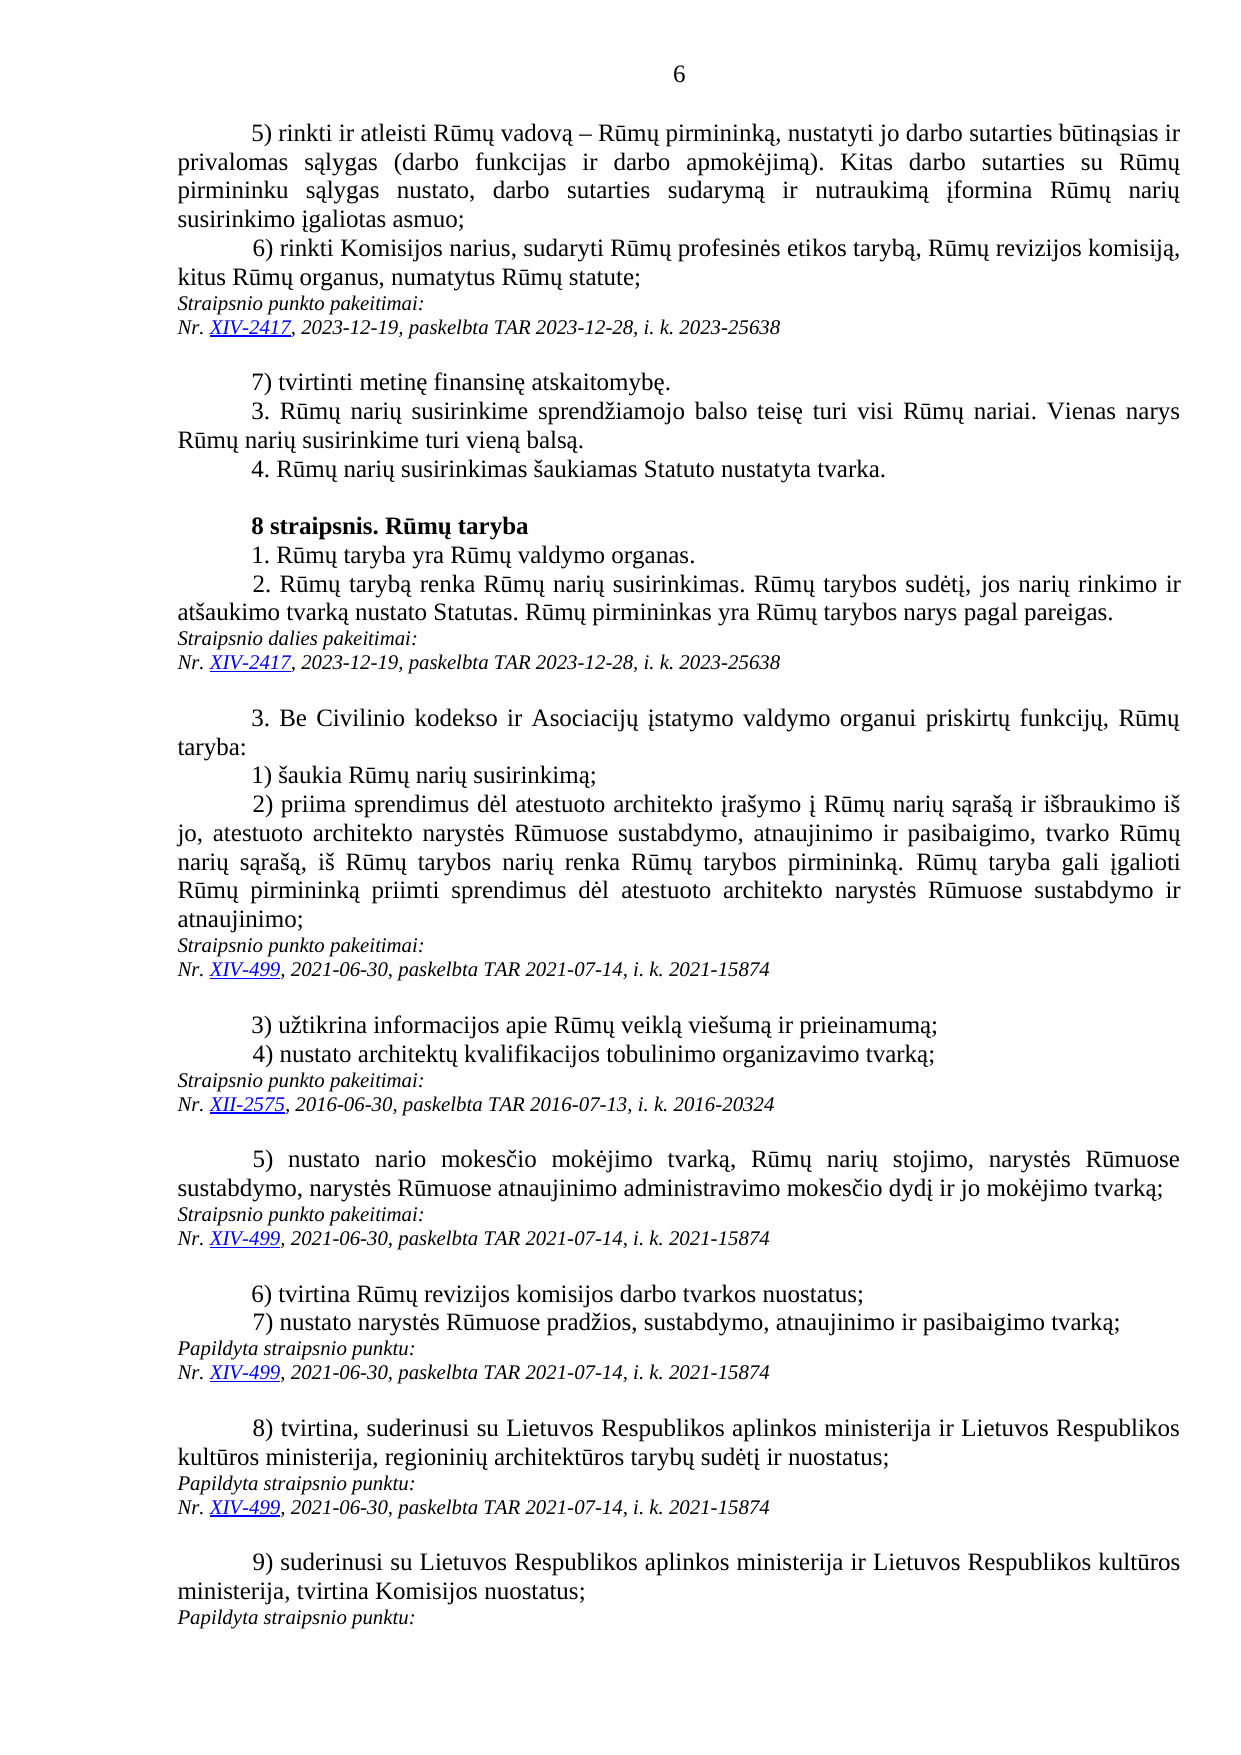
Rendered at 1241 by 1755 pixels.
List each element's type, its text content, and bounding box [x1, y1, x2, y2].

text Straipsnio punkto pakeitimai: [177, 1067, 1181, 1092]
text 4) nustato architektų kvalifikacijos tobulinimo organizavimo tvarką; [177, 1039, 1181, 1067]
text 3) užtikrina informacijos apie Rūmų veiklą viešumą ir prieinamumą; [177, 1010, 1181, 1039]
text 9) suderinusi su Lietuvos Respublikos aplinkos ministerija ir Lietuvos Respublikos kultūros ministerija, tvirtina Komisijos nuostatus; [177, 1547, 1181, 1605]
text 6) rinkti Komisijos narius, sudaryti Rūmų profesinės etikos tarybą, Rūmų revizijos komisiją, kitus Rūmų organus, numatytus Rūmų statute; [177, 233, 1181, 291]
text 7) tvirtinti metinę finansinę atskaitomybę. [177, 367, 1181, 396]
text Papildyta straipsnio punktu: [177, 1336, 1181, 1360]
text 3. Be Civilinio kodekso ir Asociacijų įstatymo valdymo organui priskirtų funkcijų, Rūmų taryba: [177, 703, 1181, 761]
text 1) šaukia Rūmų narių susirinkimą; [177, 761, 1181, 789]
text Papildyta straipsnio punktu: [177, 1471, 1181, 1495]
text Nr. XIV-499, 2021-06-30, paskelbta TAR 2021-07-14, i. k. 2021-15874 [177, 1360, 1181, 1384]
text 5) rinkti ir atleisti Rūmų vadovą – Rūmų pirmininką, nustatyti jo darbo sutarties būtinąsias ir privalomas sąlygas (darbo funkcijas ir darbo apmokėjimą). Kitas darbo sutarties su Rūmų pirmininku sąlygas nustato, darbo sutarties sudarymą ir nutraukimą įformina Rūmų narių susirinkimo įgaliotas asmuo; [177, 118, 1181, 233]
text Straipsnio dalies pakeitimai: [177, 626, 1181, 650]
text 6) tvirtina Rūmų revizijos komisijos darbo tvarkos nuostatus; [177, 1279, 1181, 1307]
text Straipsnio punkto pakeitimai: [177, 1202, 1181, 1226]
text 8 straipsnis. Rūmų taryba [177, 511, 1181, 540]
text 1. Rūmų taryba yra Rūmų valdymo organas. [177, 540, 1181, 569]
text Straipsnio punkto pakeitimai: [177, 291, 1181, 315]
text 2) priima sprendimus dėl atestuoto architekto įrašymo į Rūmų narių sąrašą ir išbraukimo iš jo, atestuoto architekto narystės Rūmuose sustabdymo, atnaujinimo ir pasibaigimo, tvarko Rūmų narių sąrašą, iš Rūmų tarybos narių renka Rūmų tarybos pirmininką. Rūmų taryba gali įgalioti Rūmų pirmininką priimti sprendimus dėl atestuoto architekto narystės Rūmuose sustabdymo ir atnaujinimo; [177, 789, 1181, 933]
text 5) nustato nario mokesčio mokėjimo tvarką, Rūmų narių stojimo, narystės Rūmuose sustabdymo, narystės Rūmuose atnaujinimo administravimo mokesčio dydį ir jo mokėjimo tvarką; [177, 1144, 1181, 1202]
text 2. Rūmų tarybą renka Rūmų narių susirinkimas. Rūmų tarybos sudėtį, jos narių rinkimo ir atšaukimo tvarką nustato Statutas. Rūmų pirmininkas yra Rūmų tarybos narys pagal pareigas. [177, 569, 1181, 626]
text Nr. XIV-2417, 2023-12-19, paskelbta TAR 2023-12-28, i. k. 2023-25638 [177, 650, 1181, 674]
text Papildyta straipsnio punktu: [177, 1605, 1181, 1629]
text Nr. XII-2575, 2016-06-30, paskelbta TAR 2016-07-13, i. k. 2016-20324 [177, 1092, 1181, 1116]
text 3. Rūmų narių susirinkime sprendžiamojo balso teisę turi visi Rūmų nariai. Vienas narys Rūmų narių susirinkime turi vieną balsą. [177, 396, 1181, 454]
text Straipsnio punkto pakeitimai: [177, 933, 1181, 957]
text Nr. XIV-499, 2021-06-30, paskelbta TAR 2021-07-14, i. k. 2021-15874 [177, 957, 1181, 981]
text Nr. XIV-499, 2021-06-30, paskelbta TAR 2021-07-14, i. k. 2021-15874 [177, 1226, 1181, 1250]
text 4. Rūmų narių susirinkimas šaukiamas Statuto nustatyta tvarka. [177, 454, 1181, 482]
text 8) tvirtina, suderinusi su Lietuvos Respublikos aplinkos ministerija ir Lietuvos Respublikos kultūros ministerija, regioninių architektūros tarybų sudėtį ir nuostatus; [177, 1413, 1181, 1471]
text 7) nustato narystės Rūmuose pradžios, sustabdymo, atnaujinimo ir pasibaigimo tvarką; [177, 1307, 1181, 1336]
text Nr. XIV-499, 2021-06-30, paskelbta TAR 2021-07-14, i. k. 2021-15874 [177, 1495, 1181, 1519]
text Nr. XIV-2417, 2023-12-19, paskelbta TAR 2023-12-28, i. k. 2023-25638 [177, 315, 1181, 339]
